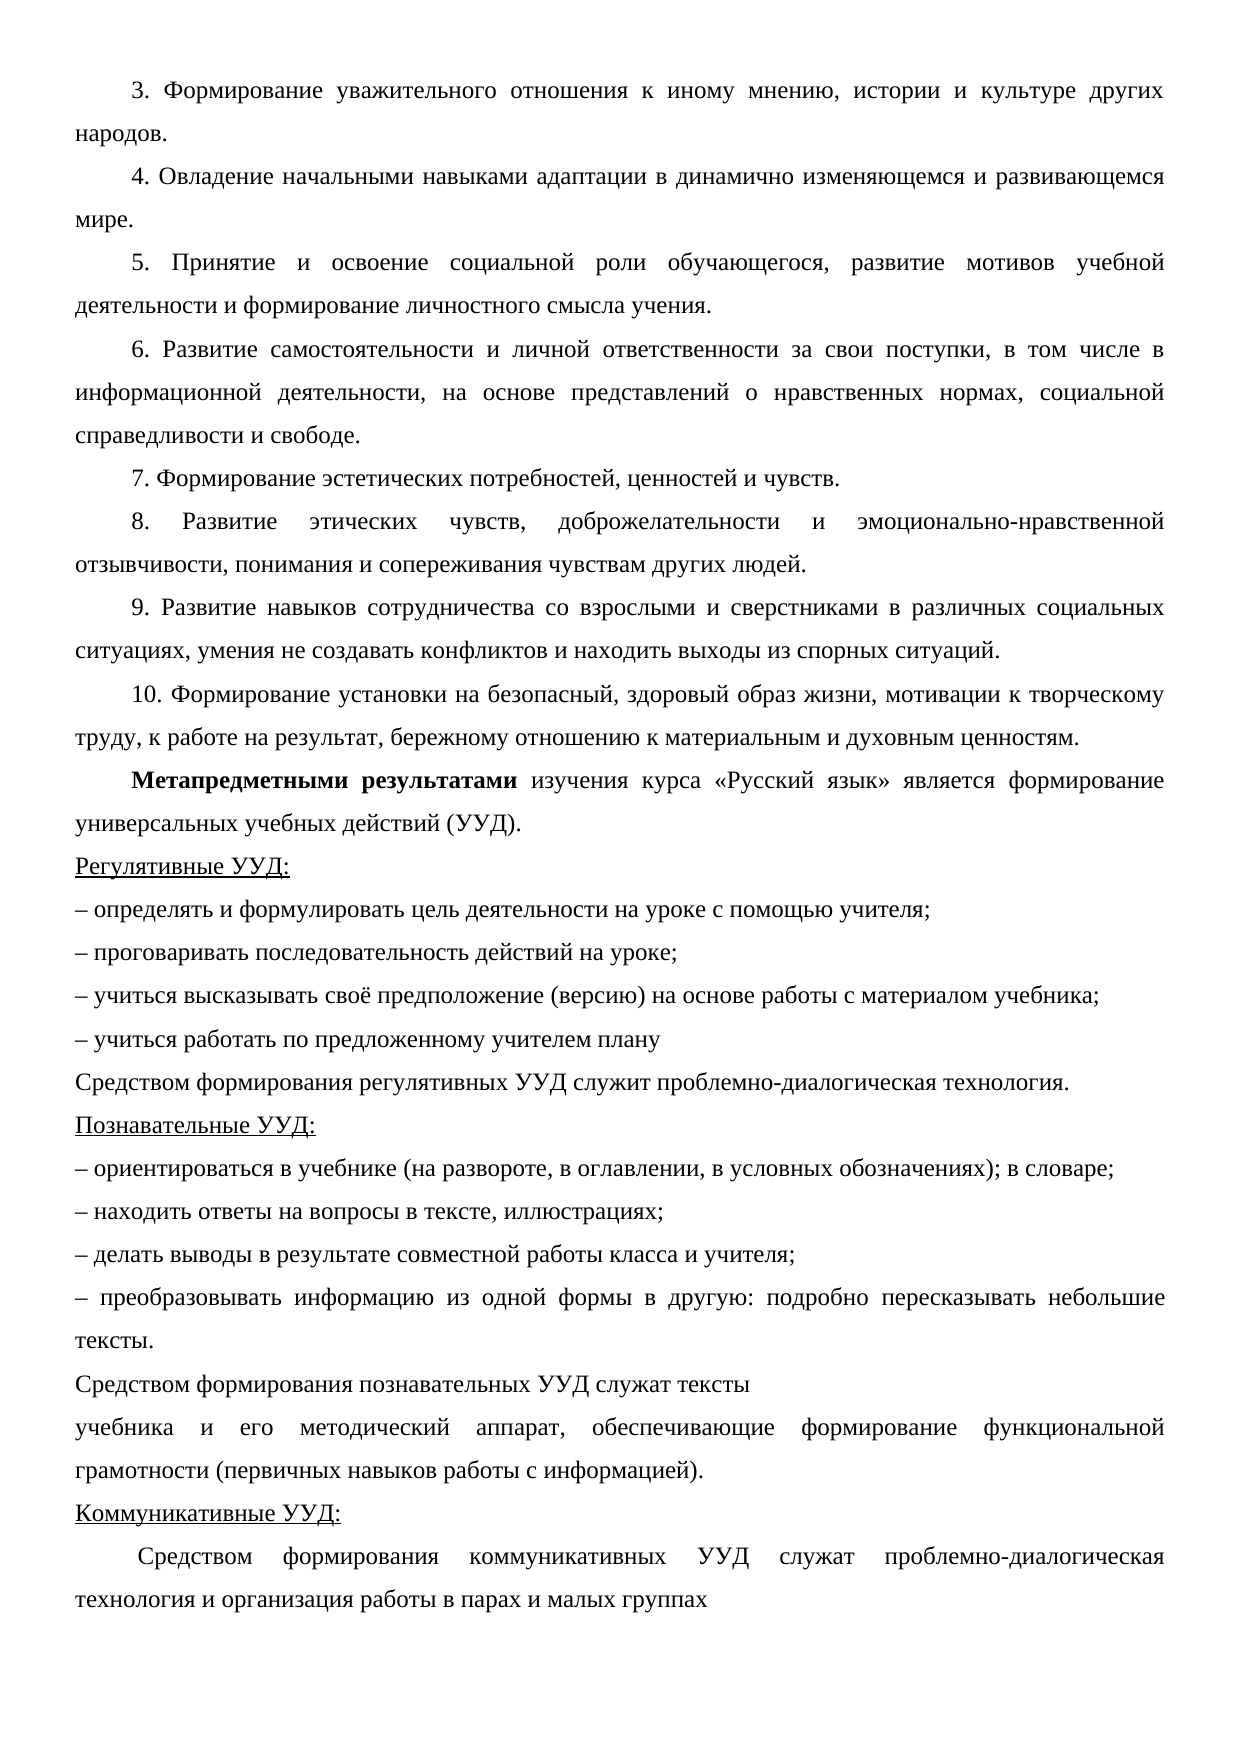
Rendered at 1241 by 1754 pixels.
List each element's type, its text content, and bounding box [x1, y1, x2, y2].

text Познавательные УУД: [75, 1110, 1165, 1139]
text 6. Развитие самостоятельности и личной ответственности за свои поступки, в том числе в информационной деятельности, на основе представлений о нравственных нормах, социальной справедливости и свободе. [75, 334, 1165, 449]
text – проговаривать последовательность действий на уроке; [75, 937, 1165, 966]
text 9. Развитие навыков сотрудничества со взрослыми и сверстниками в различных социальных ситуациях, умения не создавать конфликтов и находить выходы из спорных ситуаций. [75, 592, 1165, 664]
text 3. Формирование уважительного отношения к иному мнению, истории и культуре других народов. [75, 75, 1165, 147]
text Регулятивные УУД: [75, 851, 1165, 880]
text 7. Формирование эстетических потребностей, ценностей и чувств. [75, 463, 1165, 492]
text – находить ответы на вопросы в тексте, иллюстрациях; [75, 1196, 1165, 1225]
text учебника и его методический аппарат, обеспечивающие формирование функциональной грамотности (первичных навыков работы с информацией). [75, 1412, 1165, 1484]
text 10. Формирование установки на безопасный, здоровый образ жизни, мотивации к творческому труду, к работе на результат, бережному отношению к материальным и духовным ценностям. [75, 679, 1165, 751]
text Метапредметными результатами изучения курса «Русский язык» является формирование универсальных учебных действий (УУД). [75, 765, 1165, 837]
text 8. Развитие этических чувств, доброжелательности и эмоционально-нравственной отзывчивости, понимания и сопереживания чувствам других людей. [75, 506, 1165, 578]
text – преобразовывать информацию из одной формы в другую: подробно пересказывать небольшие тексты. [75, 1282, 1165, 1354]
text – делать выводы в результате совместной работы класса и учителя; [75, 1239, 1165, 1268]
text – ориентироваться в учебнике (на развороте, в оглавлении, в условных обозначениях); в словаре; [75, 1153, 1165, 1182]
text – учиться работать по предложенному учителем плану [75, 1024, 1165, 1052]
text – учиться высказывать своё предположение (версию) на основе работы с материалом учебника; [75, 981, 1165, 1009]
text 4. Овладение начальными навыками адаптации в динамично изменяющемся и развивающемся мире. [75, 161, 1165, 233]
text Средством формирования регулятивных УУД служит проблемно-диалогическая технология. [75, 1067, 1165, 1096]
text Средством формирования коммуникативных УУД служат проблемно-диалогическая технология и организация работы в парах и малых группах [75, 1541, 1165, 1613]
text Средством формирования познавательных УУД служат тексты [75, 1369, 1165, 1397]
text – определять и формулировать цель деятельности на уроке с помощью учителя; [75, 894, 1165, 923]
text 5. Принятие и освоение социальной роли обучающегося, развитие мотивов учебной деятельности и формирование личностного смысла учения. [75, 247, 1165, 319]
text Коммуникативные УУД: [75, 1498, 1165, 1527]
